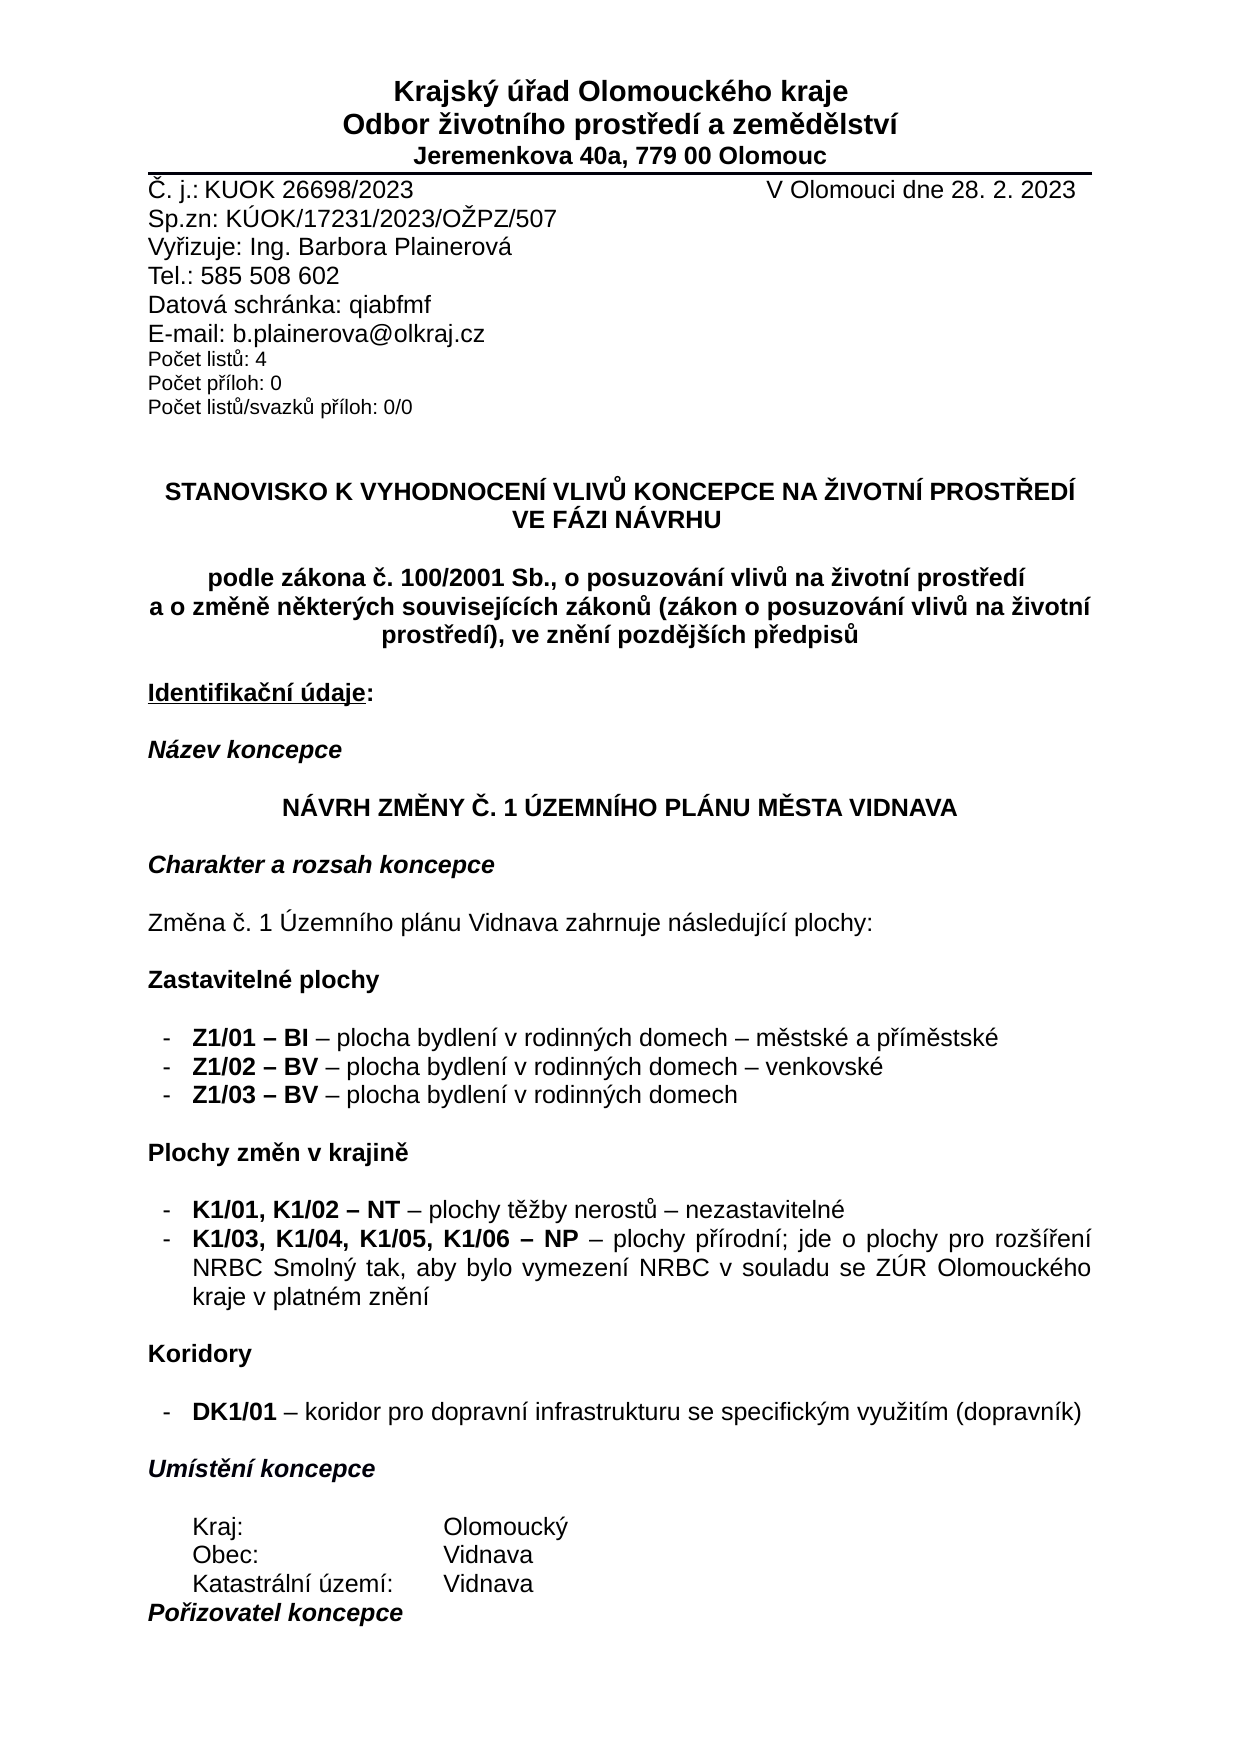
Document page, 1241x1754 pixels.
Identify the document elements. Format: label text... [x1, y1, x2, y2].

text Zastavitelné plochy [148, 965, 1092, 994]
list DK1/01 – koridor pro dopravní infrastrukturu se specifickým využitím (dopravník) [162, 1397, 1092, 1425]
text Krajský úřad Olomouckého kraje [369, 74, 1092, 107]
text Pořizovatel koncepce [148, 1598, 1092, 1627]
text Datová schránka: qiabfmf [148, 290, 1092, 318]
list Z1/02 – BV – plocha bydlení v rodinných domech – venkovské [162, 1052, 1092, 1080]
text Počet listů: 4 [148, 347, 1092, 371]
list K1/01, K1/02 – NT – plochy těžby nerostů – nezastavitelné [162, 1195, 1092, 1224]
text Tel.: 585 508 602 [148, 261, 1092, 290]
text NÁVRH změny č. 1 územního plánu města vidnava [148, 793, 1092, 822]
list K1/03, K1/04, K1/05, K1/06 – NP – plochy přírodní; jde o plochy pro rozšíření NRBC Smolný tak, aby bylo vymezení NRBC v souladu se ZÚR Olomouckého kraje v platném znění [162, 1224, 1092, 1310]
text Jeremenkova 40a, 779 00 Olomouc [148, 141, 1092, 172]
text Č. j.: KUOK 26698/2023 V Olomouci dne 28. 2. 2023 [148, 175, 1092, 203]
list Z1/01 – BI – plocha bydlení v rodinných domech – městské a příměstské [162, 1023, 1092, 1052]
text STANOVISKO k vyhodnocení vlivů KONCEPCE na životní prostředí VE FÁZI NÁVRHU [148, 477, 1092, 563]
text Počet listů/svazků příloh: 0/0 [148, 395, 1092, 419]
text Odbor životního prostředí a zemědělství [148, 107, 1092, 141]
text Počet příloh: 0 [148, 371, 1092, 395]
text Umístění koncepce [148, 1454, 1092, 1483]
text Katastrální území: Vidnava [148, 1569, 1092, 1598]
text Změna č. 1 Územního plánu Vidnava zahrnuje následující plochy: [148, 908, 1092, 937]
list Z1/03 – BV – plocha bydlení v rodinných domech [162, 1080, 1092, 1109]
text Kraj: Olomoucký [148, 1512, 1092, 1540]
text Název koncepce [148, 735, 1092, 764]
text Charakter a rozsah koncepce [148, 850, 1092, 879]
text Sp.zn: KÚOK/17231/2023/OŽPZ/507 [148, 203, 1092, 232]
text Plochy změn v krajině [148, 1138, 1092, 1167]
text Identifikační údaje: [148, 678, 1092, 707]
text podle zákona č. 100/2001 Sb., o posuzování vlivů na životní prostředí a o změně některých souvisejících zákonů (zákon o posuzování vlivů na životní prostředí), ve znění pozdějších předpisů [148, 563, 1092, 649]
text Obec: Vidnava [148, 1540, 1092, 1569]
text Vyřizuje: Ing. Barbora Plainerová [148, 232, 1092, 261]
text Koridory [148, 1339, 1092, 1368]
text E-mail: b.plainerova@olkraj.cz [148, 318, 1092, 347]
